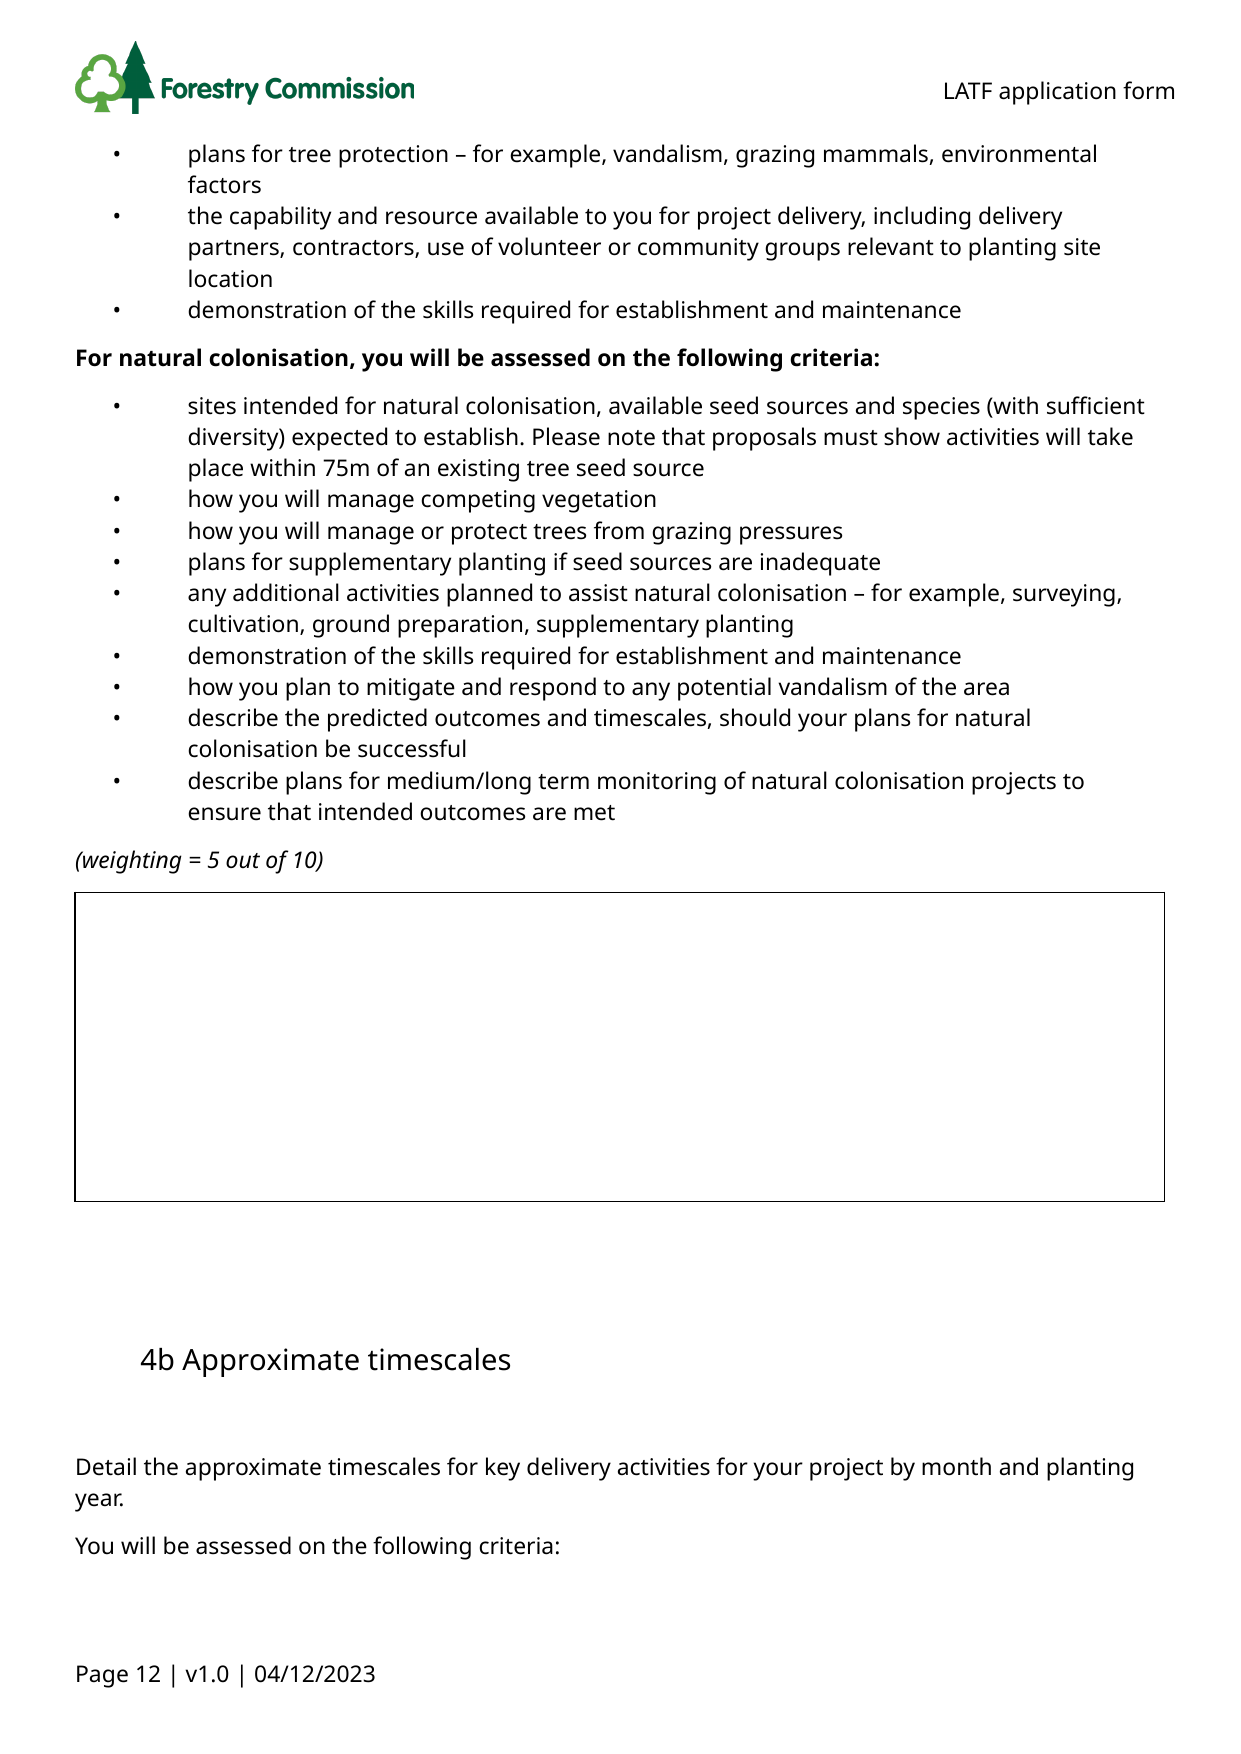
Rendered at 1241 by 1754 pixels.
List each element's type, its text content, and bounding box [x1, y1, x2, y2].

list describe the predicted outcomes and timescales, should your plans for natural colonisation be successful [112, 702, 1165, 764]
list the capability and resource available to you for project delivery, including delivery partners, contractors, use of volunteer or community groups relevant to planting site location [112, 200, 1165, 294]
text For natural colonisation, you will be assessed on the following criteria: [75, 342, 1165, 373]
text (weighting = 5 out of 10) [75, 844, 1165, 875]
subtitle 4b Approximate timescales [76, 1276, 1164, 1444]
text Detail the approximate timescales for key delivery activities for your project by month and planting year. [75, 1451, 1165, 1514]
list plans for tree protection – for example, vandalism, grazing mammals, environmental factors [112, 137, 1165, 200]
list how you will manage or protect trees from grazing pressures [112, 514, 1165, 546]
list how you will manage competing vegetation [112, 483, 1165, 514]
table_header [76, 893, 1164, 1201]
list how you plan to mitigate and respond to any potential vandalism of the area [112, 671, 1165, 702]
list demonstration of the skills required for establishment and maintenance [112, 639, 1165, 671]
list any additional activities planned to assist natural colonisation – for example, surveying, cultivation, ground preparation, supplementary planting [112, 577, 1165, 639]
list demonstration of the skills required for establishment and maintenance [112, 294, 1165, 325]
text You will be assessed on the following criteria: [75, 1530, 1165, 1562]
list sites intended for natural colonisation, available seed sources and species (with sufficient diversity) expected to establish. Please note that proposals must show activities will take place within 75m of an existing tree seed source [112, 389, 1165, 483]
list plans for supplementary planting if seed sources are inadequate [112, 546, 1165, 577]
list describe plans for medium/long term monitoring of natural colonisation projects to ensure that intended outcomes are met [112, 764, 1165, 827]
